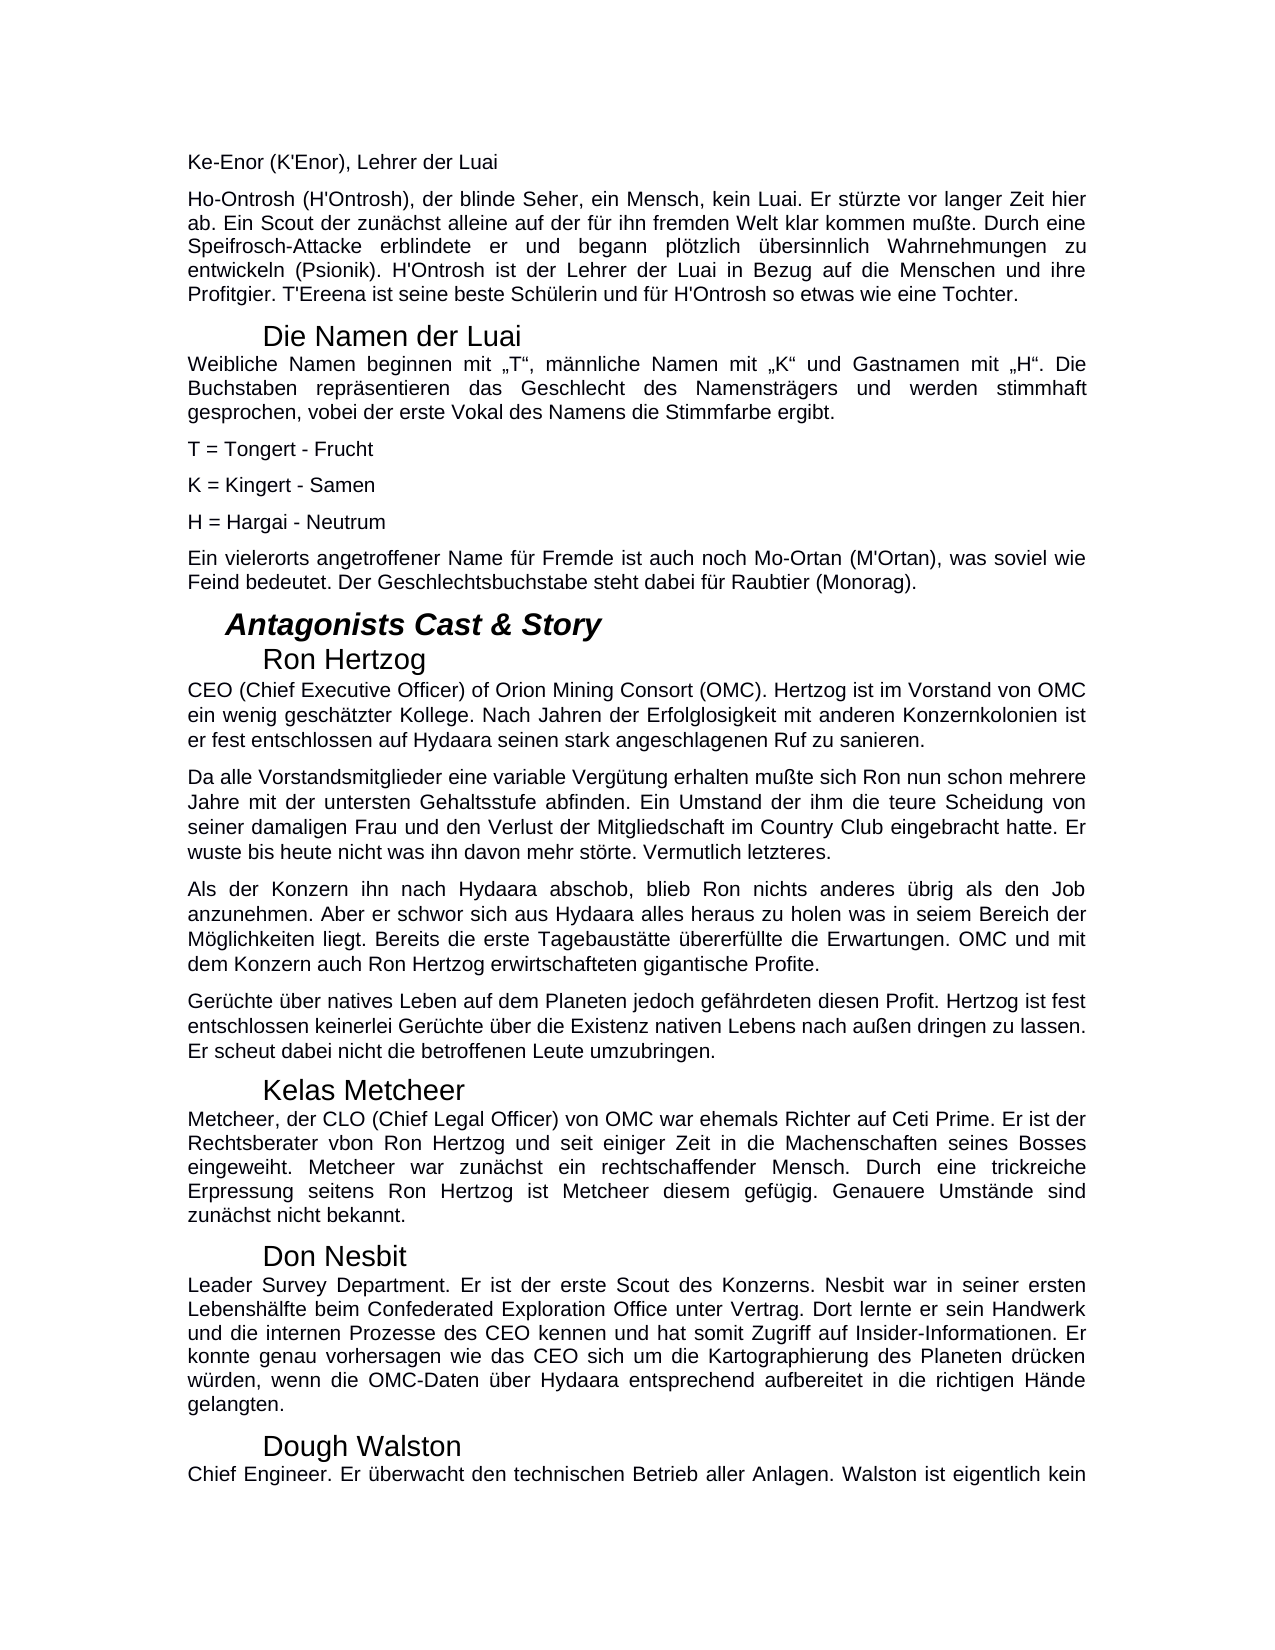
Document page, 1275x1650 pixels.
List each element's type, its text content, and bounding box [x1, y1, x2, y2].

text Ein vielerorts angetroffener Name für Fremde ist auch noch Mo-Ortan (M'Ortan), was soviel wie Feind bedeutet. Der Geschlechtsbuchstabe steht dabei für Raubtier (Monorag). [187, 546, 1087, 594]
text Die Namen der Luai [262, 319, 1087, 352]
text Chief Engineer. Er überwacht den technischen Betrieb aller Anlagen. Walston ist eigentlich kein [187, 1462, 1087, 1486]
text H = Hargai - Neutrum [187, 509, 1087, 533]
text Da alle Vorstandsmitglieder eine variable Vergütung erhalten mußte sich Ron nun schon mehrere Jahre mit der untersten Gehaltsstufe abfinden. Ein Umstand der ihm die teure Scheidung von seiner damaligen Frau und den Verlust der Mitgliedschaft im Country Club eingebracht hatte. Er wuste bis heute nicht was ihn davon mehr störte. Vermutlich letzteres. [187, 764, 1087, 864]
text Ho-Ontrosh (H'Ontrosh), der blinde Seher, ein Mensch, kein Luai. Er stürzte vor langer Zeit hier ab. Ein Scout der zunächst alleine auf der für ihn fremden Welt klar kommen mußte. Durch eine Speifrosch-Attacke erblindete er und begann plötzlich übersinnlich Wahrnehmungen zu entwickeln (Psionik). H'Ontrosh ist der Lehrer der Luai in Bezug auf die Menschen und ihre Profitgier. T'Ereena ist seine beste Schülerin und für H'Ontrosh so etwas wie eine Tochter. [187, 186, 1087, 306]
text K = Kingert - Samen [187, 473, 1087, 497]
text Leader Survey Department. Er ist der erste Scout des Konzerns. Nesbit war in seiner ersten Lebenshälfte beim Confederated Exploration Office unter Vertrag. Dort lernte er sein Handwerk und die internen Prozesse des CEO kennen und hat somit Zugriff auf Insider-Informationen. Er konnte genau vorhersagen wie das CEO sich um die Kartographierung des Planeten drücken würden, wenn die OMC-Daten über Hydaara entsprechend aufbereitet in die richtigen Hände gelangten. [187, 1272, 1087, 1416]
text Als der Konzern ihn nach Hydaara abschob, blieb Ron nichts anderes übrig als den Job anzunehmen. Aber er schwor sich aus Hydaara alles heraus zu holen was in seiem Bereich der Möglichkeiten liegt. Bereits die erste Tagebaustätte übererfüllte die Erwartungen. OMC und mit dem Konzern auch Ron Hertzog erwirtschafteten gigantische Profite. [187, 876, 1087, 976]
text Ke-Enor (K'Enor), Lehrer der Luai [187, 150, 1087, 174]
text Dough Walston [262, 1429, 1087, 1462]
text Antagonists Cast & Story [225, 606, 1087, 642]
text Kelas Metcheer [262, 1073, 1087, 1107]
text T = Tongert - Frucht [187, 437, 1087, 461]
text Gerüchte über natives Leben auf dem Planeten jedoch gefährdeten diesen Profit. Hertzog ist fest entschlossen keinerlei Gerüchte über die Existenz nativen Lebens nach außen dringen zu lassen. Er scheut dabei nicht die betroffenen Leute umzubringen. [187, 987, 1087, 1062]
text Don Nesbit [262, 1239, 1087, 1272]
text Ron Hertzog [262, 642, 1087, 676]
text CEO (Chief Executive Officer) of Orion Mining Consort (OMC). Hertzog ist im Vorstand von OMC ein wenig geschätzter Kollege. Nach Jahren der Erfolglosigkeit mit anderen Konzernkolonien ist er fest entschlossen auf Hydaara seinen stark angeschlagenen Ruf zu sanieren. [187, 677, 1087, 752]
text Metcheer, der CLO (Chief Legal Officer) von OMC war ehemals Richter auf Ceti Prime. Er ist der Rechtsberater vbon Ron Hertzog und seit einiger Zeit in die Machenschaften seines Bosses eingeweiht. Metcheer war zunächst ein rechtschaffender Mensch. Durch eine trickreiche Erpressung seitens Ron Hertzog ist Metcheer diesem gefügig. Genauere Umstände sind zunächst nicht bekannt. [187, 1107, 1087, 1226]
text Weibliche Namen beginnen mit „T“, männliche Namen mit „K“ und Gastnamen mit „H“. Die Buchstaben repräsentieren das Geschlecht des Namensträgers und werden stimmhaft gesprochen, vobei der erste Vokal des Namens die Stimmfarbe ergibt. [187, 352, 1087, 424]
